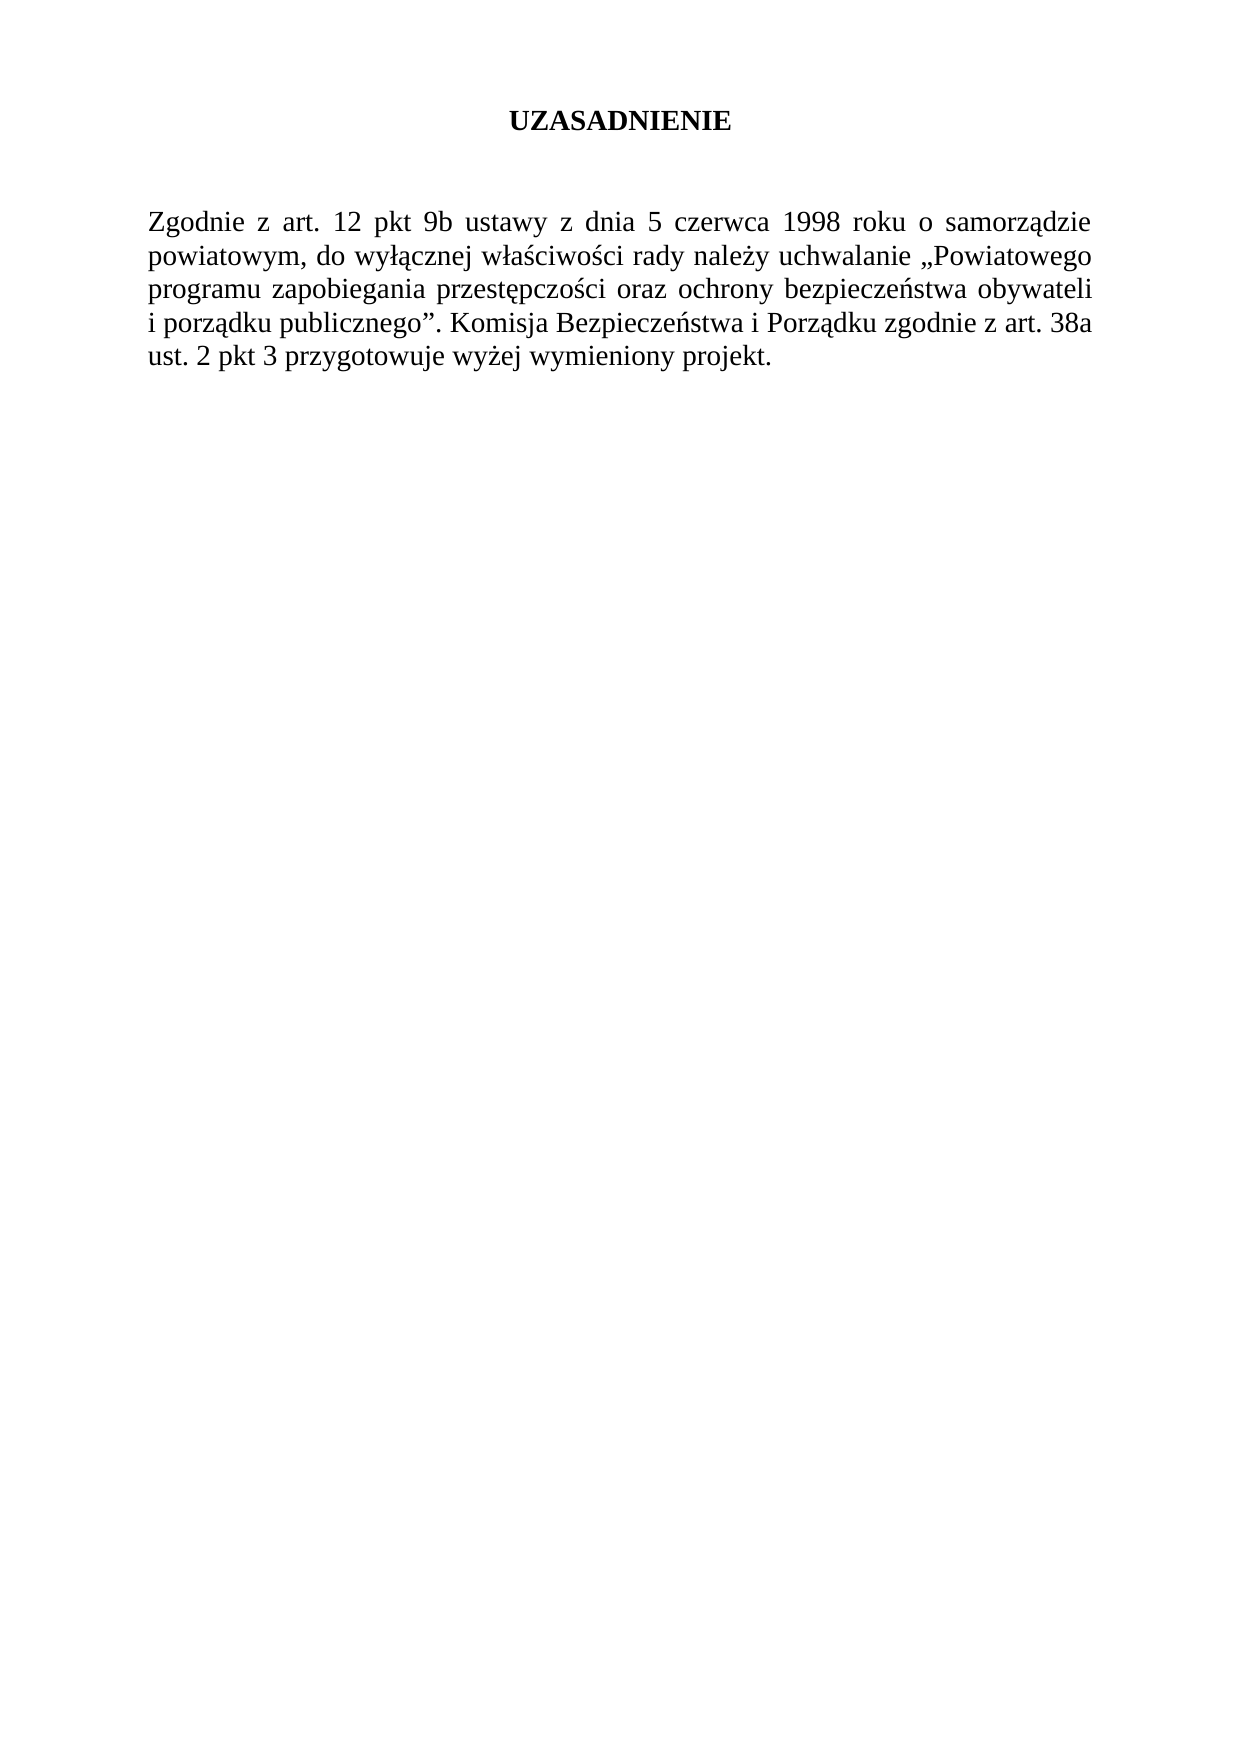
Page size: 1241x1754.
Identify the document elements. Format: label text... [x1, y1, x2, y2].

text Zgodnie z art. 12 pkt 9b ustawy z dnia 5 czerwca 1998 roku o samorządzie powiatowym, do wyłącznej właściwości rady należy uchwalanie „Powiatowego programu zapobiegania przestępczości oraz ochrony bezpieczeństwa obywateli i porządku publicznego”. Komisja Bezpieczeństwa i Porządku zgodnie z art. 38a ust. 2 pkt 3 przygotowuje wyżej wymieniony projekt. [148, 204, 1093, 372]
text UZASADNIENIE [148, 103, 1093, 137]
